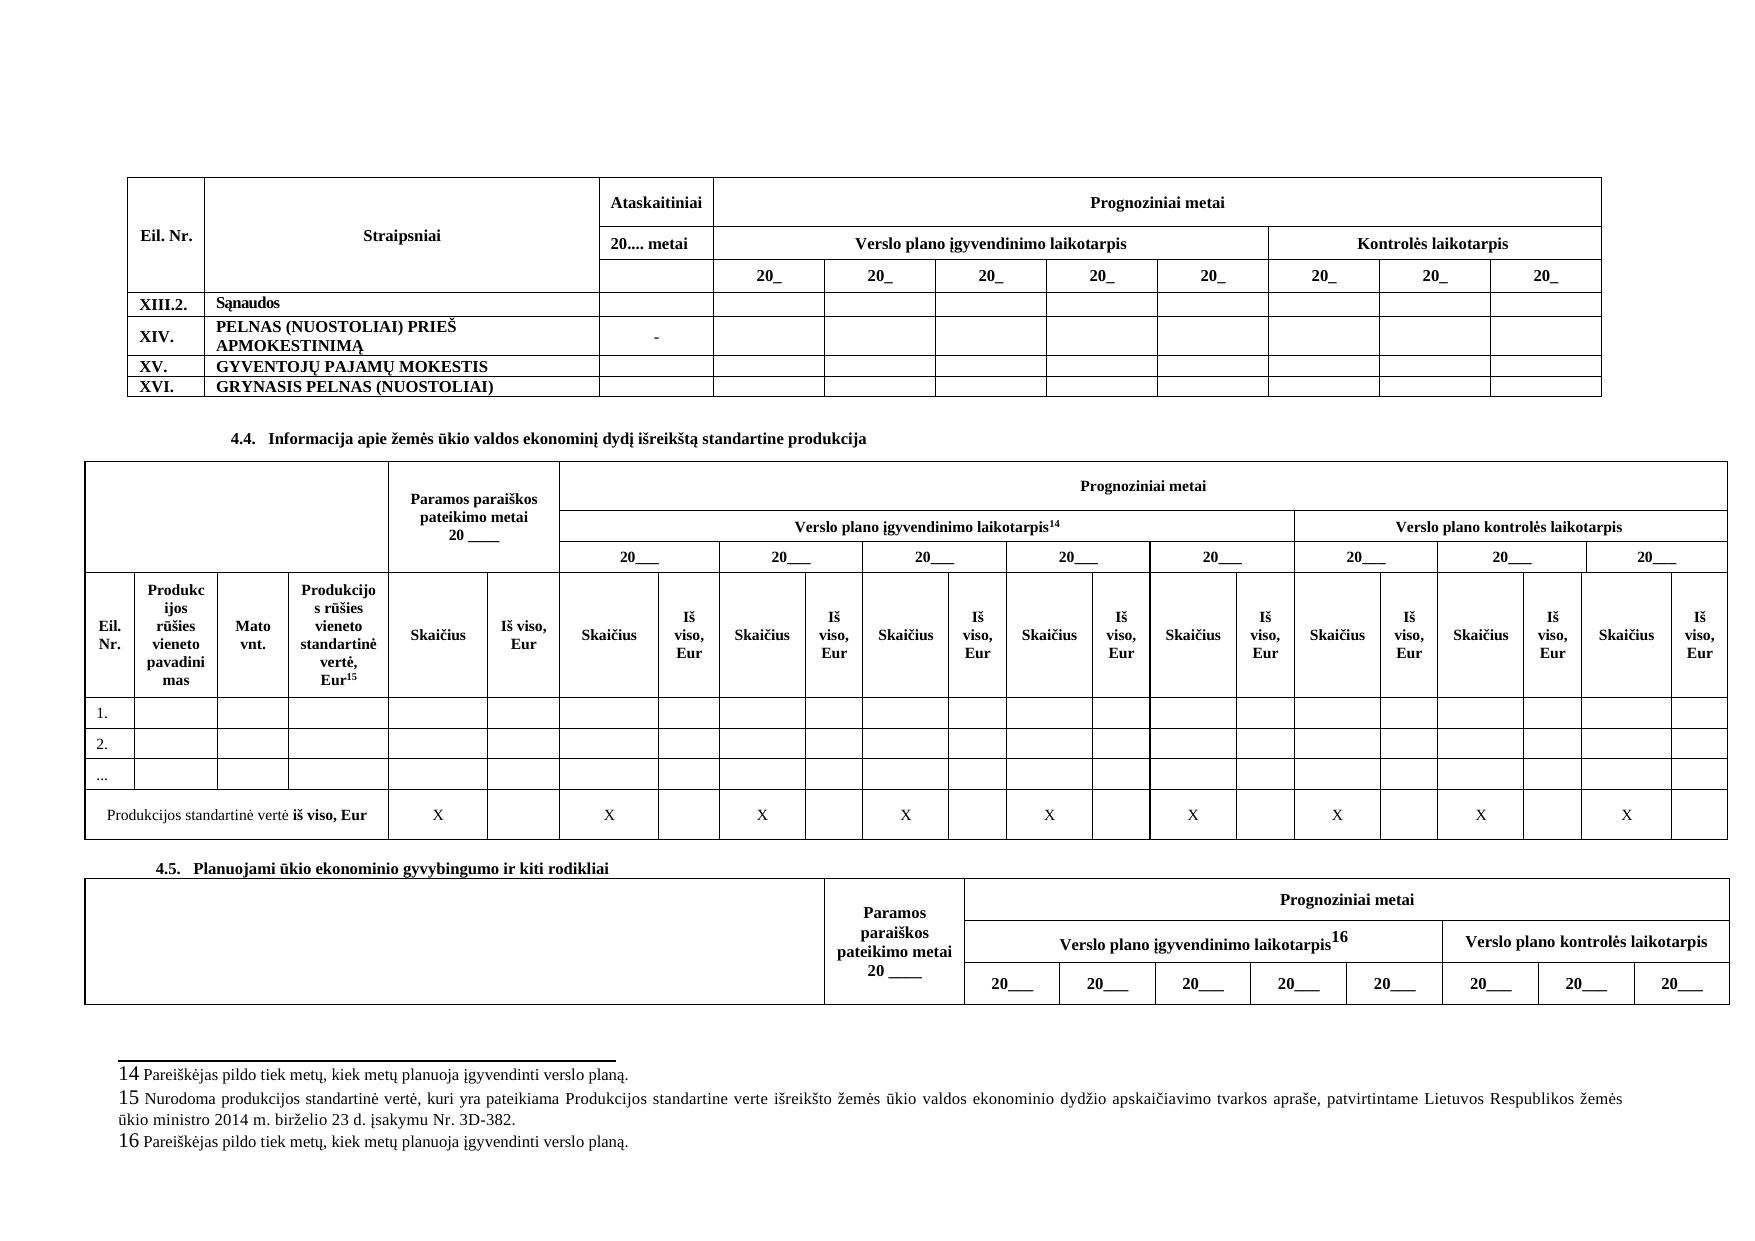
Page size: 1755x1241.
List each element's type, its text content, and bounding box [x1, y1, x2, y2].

table_cell [1093, 698, 1149, 727]
table_cell Produkcijos standartinė vertė iš viso, Eur [86, 790, 388, 839]
table_cell 20___ [560, 542, 719, 572]
table_header Prognoziniai metai [560, 462, 1727, 510]
table_cell XV. [128, 356, 204, 376]
table_cell Iš viso, Eur [1237, 573, 1294, 697]
table_cell Skaičius [1582, 573, 1671, 697]
table_cell Mato vnt. [218, 573, 288, 697]
table_cell [218, 729, 288, 758]
table_cell [1380, 356, 1490, 376]
table_header Prognoziniai metai [965, 879, 1729, 920]
table_cell 20_ [936, 260, 1046, 292]
table_cell [1491, 317, 1601, 355]
table_cell X [1582, 790, 1671, 839]
table_cell Iš viso, Eur [488, 573, 559, 697]
table_cell 20___ [1251, 963, 1346, 1004]
table_cell [1158, 317, 1268, 355]
table_cell Skaičius [1295, 573, 1380, 697]
table_cell GYVENTOJŲ PAJAMŲ MOKESTIS [205, 356, 599, 376]
table_cell [1491, 293, 1601, 316]
table_cell Verslo plano kontrolės laikotarpis [1443, 921, 1729, 962]
table_cell Iš viso, Eur [1524, 573, 1581, 697]
table_cell Iš viso, Eur [1672, 573, 1727, 697]
table_cell [1151, 759, 1236, 789]
table_cell [825, 356, 935, 376]
table_cell 20___ [1007, 542, 1149, 572]
table_cell [600, 356, 713, 376]
table_cell [1582, 698, 1671, 727]
table_cell 20___ [1151, 542, 1294, 572]
table_cell [1295, 729, 1380, 758]
table_cell X [863, 790, 948, 839]
table_cell [825, 293, 935, 316]
table_cell 20___ [720, 542, 862, 572]
table_cell [1237, 790, 1294, 839]
table_cell [1237, 729, 1294, 758]
table_cell [600, 293, 713, 316]
table_cell [1438, 759, 1523, 789]
table_cell 20_ [1269, 260, 1379, 292]
table_cell Sąnaudos [205, 293, 599, 316]
table_cell [1381, 790, 1437, 839]
table_cell [936, 293, 1046, 316]
table_cell [1158, 377, 1268, 396]
table_cell [488, 698, 559, 727]
table_cell [659, 729, 719, 758]
table_cell [1582, 729, 1671, 758]
table_cell [1047, 356, 1157, 376]
table_cell [1047, 377, 1157, 396]
table_cell Skaičius [1151, 573, 1236, 697]
table_cell 20___ [1539, 963, 1634, 1004]
table_cell 20___ [1156, 963, 1250, 1004]
table_cell [1269, 293, 1379, 316]
list Planuojami ūkio ekonominio gyvybingumo ir kiti rodikliai [156, 859, 1624, 878]
table_cell [949, 729, 1006, 758]
table_cell [1269, 377, 1379, 396]
table_cell 20___ [1443, 963, 1538, 1004]
table_cell [1381, 698, 1437, 727]
table_cell [1295, 759, 1380, 789]
table_header Prognoziniai metai [714, 178, 1601, 226]
table_cell 20___ [1347, 963, 1442, 1004]
list Informacija apie žemės ūkio valdos ekonominį dydį išreikštą standartine produkcija [231, 422, 1624, 448]
table_cell X [1438, 790, 1523, 839]
table_cell [714, 293, 824, 316]
table_cell [600, 260, 713, 292]
table_cell [1381, 759, 1437, 789]
table_cell [863, 729, 948, 758]
table_header Ataskaitiniai [600, 178, 713, 226]
table_cell ... [86, 759, 134, 789]
table_header Paramos paraiškos pateikimo metai 20 ____ [389, 462, 559, 572]
table_cell 20___ [1635, 963, 1729, 1004]
table_cell 20_ [1158, 260, 1268, 292]
table_cell [863, 759, 948, 789]
table_cell Skaičius [389, 573, 487, 697]
table_cell [488, 759, 559, 789]
table_cell [1151, 729, 1236, 758]
table_cell Iš viso, Eur [949, 573, 1006, 697]
table_cell [1380, 293, 1490, 316]
table_cell Skaičius [720, 573, 805, 697]
table_cell [1672, 729, 1727, 758]
table_cell X [389, 790, 487, 839]
table_cell [659, 759, 719, 789]
table_cell [659, 790, 719, 839]
table_cell 20___ [1060, 963, 1155, 1004]
table_cell PELNAS (NUOSTOLIAI) PRIEŠ APMOKESTINIMĄ [205, 317, 599, 355]
table_cell [1438, 729, 1523, 758]
table_cell Iš viso, Eur [659, 573, 719, 697]
table_cell [1381, 729, 1437, 758]
table_cell Skaičius [863, 573, 948, 697]
table_cell 20_ [714, 260, 824, 292]
table_cell 20_ [1491, 260, 1601, 292]
table_cell [560, 698, 658, 727]
table_cell XIII.2. [128, 293, 204, 316]
table_cell [936, 317, 1046, 355]
table_cell X [720, 790, 805, 839]
table_cell [806, 790, 862, 839]
table_cell [714, 356, 824, 376]
table_cell Verslo plano įgyvendinimo laikotarpis [560, 511, 1294, 541]
table_cell [1093, 790, 1149, 839]
table_cell [659, 698, 719, 727]
table_cell [1158, 293, 1268, 316]
table_cell [289, 698, 388, 727]
table_header [86, 462, 388, 572]
table_cell [1524, 759, 1581, 789]
table_cell [1269, 356, 1379, 376]
table_cell [1380, 377, 1490, 396]
table_cell X [1007, 790, 1092, 839]
table_cell Kontrolės laikotarpis [1269, 227, 1601, 259]
table_cell Skaičius [560, 573, 658, 697]
table_cell [1438, 698, 1523, 727]
table_cell [825, 377, 935, 396]
table_cell [806, 759, 862, 789]
table_cell - [600, 317, 713, 355]
table_cell 20.... metai [600, 227, 713, 259]
table_cell Iš viso, Eur [1093, 573, 1149, 697]
table_cell [1158, 356, 1268, 376]
table_cell [389, 759, 487, 789]
table_cell [488, 790, 559, 839]
table_cell [1047, 317, 1157, 355]
table_cell [1269, 317, 1379, 355]
table_cell [1491, 377, 1601, 396]
table_cell [1672, 790, 1727, 839]
table_cell Produkcijos rūšies vieneto standartinė vertė, Eur [289, 573, 388, 697]
table_cell Eil. Nr. [86, 573, 134, 697]
table_cell [1524, 729, 1581, 758]
table_cell Iš viso, Eur [1381, 573, 1437, 697]
table_cell [1491, 356, 1601, 376]
table_cell [806, 698, 862, 727]
table_cell [949, 759, 1006, 789]
table_header Straipsniai [205, 178, 599, 292]
table_cell [720, 698, 805, 727]
table_cell X [1295, 790, 1380, 839]
table_cell [720, 729, 805, 758]
table_cell 1. [86, 698, 134, 727]
table_cell 20_ [1047, 260, 1157, 292]
table_cell [1007, 729, 1092, 758]
table_cell [1093, 729, 1149, 758]
table_cell [1295, 698, 1380, 727]
table_cell [488, 729, 559, 758]
table_cell [1007, 698, 1092, 727]
table_cell [218, 759, 288, 789]
table_cell [560, 729, 658, 758]
table_header Paramos paraiškos pateikimo metai 20 ____ [825, 879, 964, 1004]
table_cell [720, 759, 805, 789]
table_cell Iš viso, Eur [806, 573, 862, 697]
table_cell [389, 729, 487, 758]
table_cell [863, 698, 948, 727]
table_cell Produkcijos rūšies vieneto pavadinimas [135, 573, 217, 697]
table_cell [949, 698, 1006, 727]
table_cell [714, 377, 824, 396]
table_cell [1672, 759, 1727, 789]
table_cell Verslo plano įgyvendinimo laikotarpis [965, 921, 1442, 962]
table_cell [135, 729, 217, 758]
table_cell 20___ [863, 542, 1006, 572]
table_cell [135, 698, 217, 727]
table_cell 20_ [825, 260, 935, 292]
table_header Eil. Nr. [128, 178, 204, 292]
table_cell [806, 729, 862, 758]
table_cell Verslo plano įgyvendinimo laikotarpis [714, 227, 1268, 259]
table_cell [714, 317, 824, 355]
table_cell GRYNASIS PELNAS (NUOSTOLIAI) [205, 377, 599, 396]
table_cell 20___ [965, 963, 1059, 1004]
table_cell X [560, 790, 658, 839]
table_cell [1582, 759, 1671, 789]
table_cell 20___ [1438, 542, 1586, 572]
table_cell 20_ [1380, 260, 1490, 292]
table_cell X [1151, 790, 1236, 839]
table_cell XVI. [128, 377, 204, 396]
table_cell Skaičius [1007, 573, 1092, 697]
table_cell [1007, 759, 1092, 789]
table_cell [218, 698, 288, 727]
table_header [86, 879, 824, 1004]
table_cell [949, 790, 1006, 839]
table_cell [1237, 698, 1294, 727]
table_cell [289, 759, 388, 789]
table_cell Skaičius [1438, 573, 1523, 697]
table_cell [289, 729, 388, 758]
table_cell [1047, 293, 1157, 316]
table_cell [1380, 317, 1490, 355]
table_cell [135, 759, 217, 789]
table_cell Verslo plano kontrolės laikotarpis [1295, 511, 1727, 541]
table_cell XIV. [128, 317, 204, 355]
table_cell [825, 317, 935, 355]
table_cell [560, 759, 658, 789]
table_cell [1093, 759, 1149, 789]
table_cell [1672, 698, 1727, 727]
table_cell [600, 377, 713, 396]
table_cell [1151, 698, 1236, 727]
table_cell [936, 377, 1046, 396]
table_cell 2. [86, 729, 134, 758]
table_cell [389, 698, 487, 727]
table_cell [1524, 698, 1581, 727]
table_cell [1237, 759, 1294, 789]
table_cell 20___ [1587, 542, 1727, 572]
table_cell [936, 356, 1046, 376]
table_cell [1524, 790, 1581, 839]
table_cell 20___ [1295, 542, 1437, 572]
